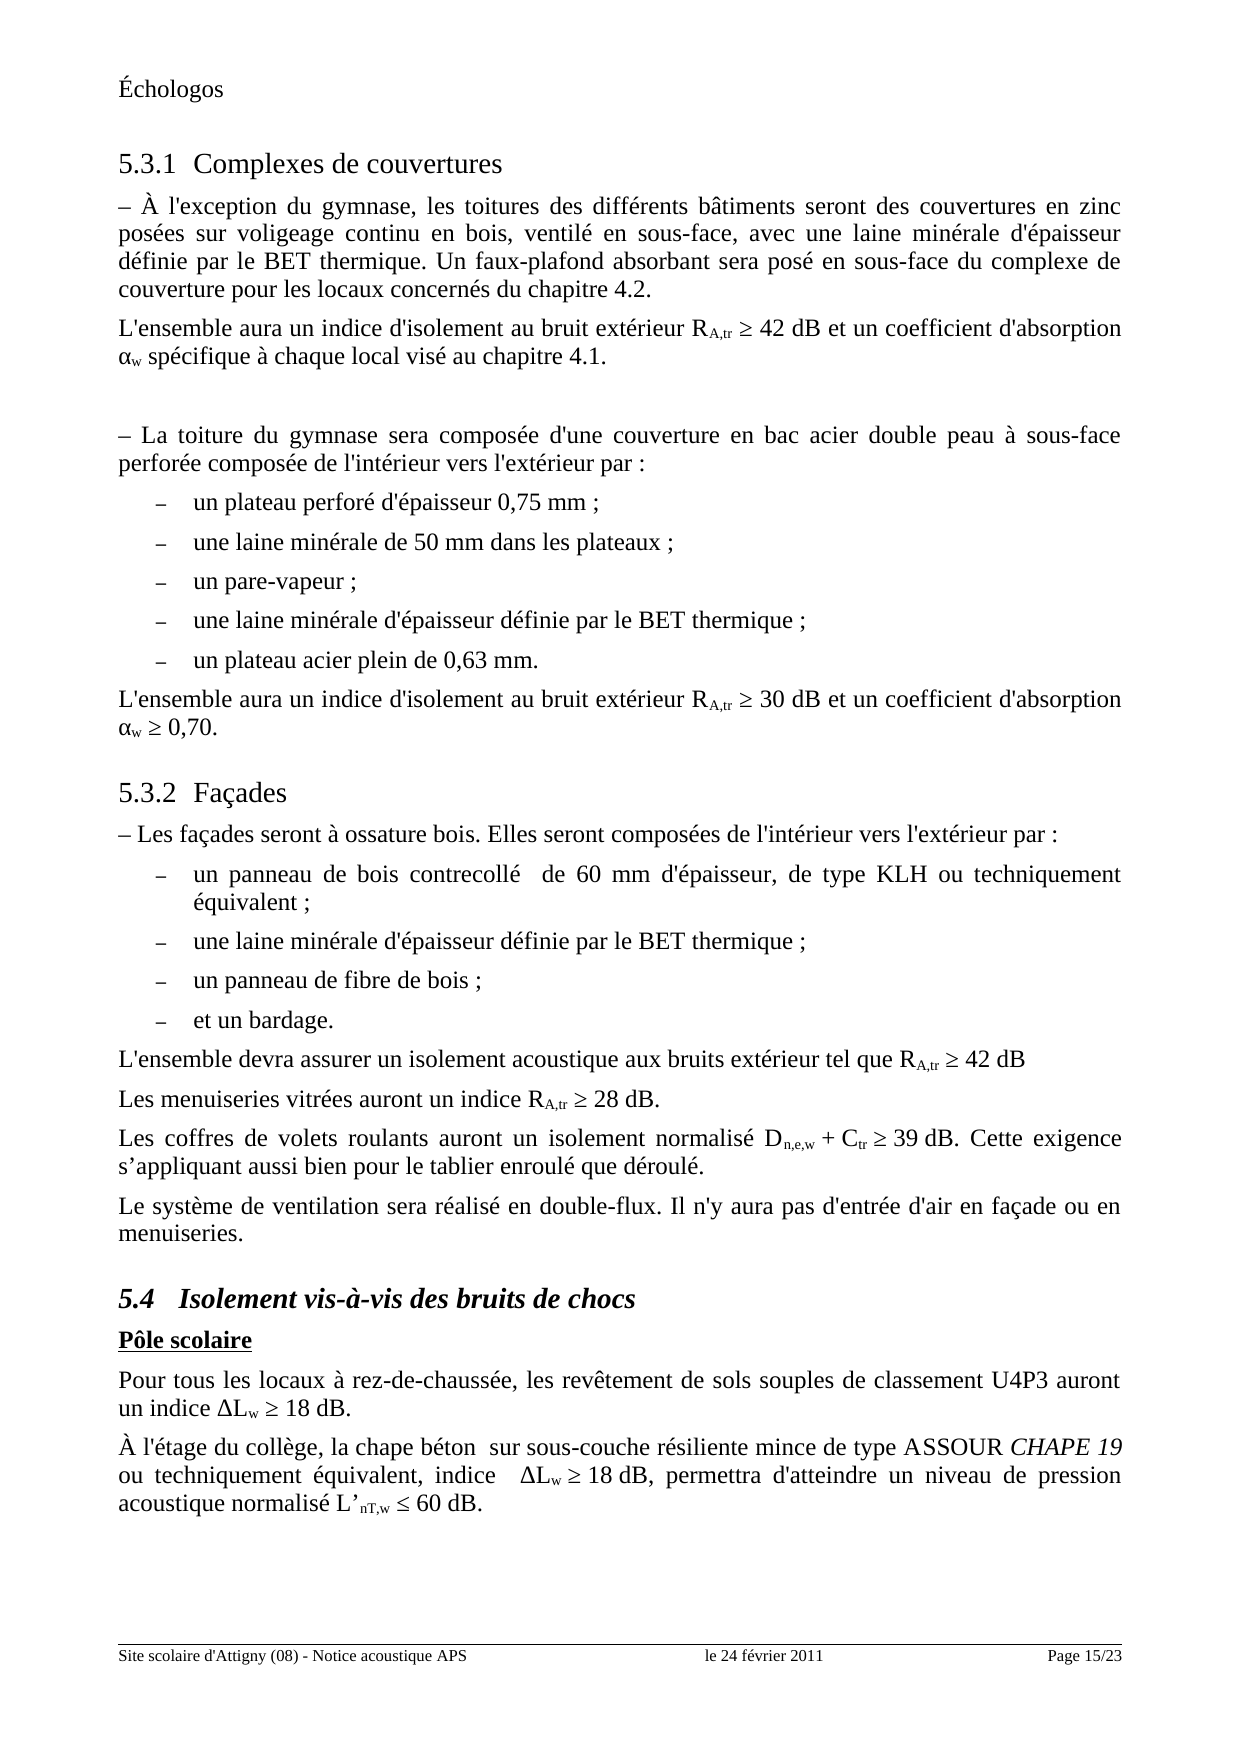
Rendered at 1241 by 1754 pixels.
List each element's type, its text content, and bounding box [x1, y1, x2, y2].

list un pare-vapeur ; [156, 567, 1122, 595]
text Pôle scolaire [118, 1327, 1122, 1354]
text À l'étage du collège, la chape béton sur sous-couche résiliente mince de type Assour Chape 19 ou techniquement équivalent, indice ΔLw ≥ 18 dB, permettra d'atteindre un niveau de pression acoustique normalisé L’nT,w ≤ 60 dB. [118, 1433, 1122, 1516]
text Les menuiseries vitrées auront un indice RA,tr ≥ 28 dB. [118, 1085, 1122, 1113]
subtitle Façades [118, 776, 1122, 809]
list un panneau de bois contrecollé de 60 mm d'épaisseur, de type KLH ou techniquement équivalent ; [156, 860, 1122, 915]
list un plateau acier plein de 0,63 mm. [156, 646, 1122, 674]
text L'ensemble aura un indice d'isolement au bruit extérieur RA,tr ≥ 30 dB et un coefficient d'absorption αw ≥ 0,70. [118, 686, 1122, 741]
text Le système de ventilation sera réalisé en double-flux. Il n'y aura pas d'entrée d'air en façade ou en menuiseries. [118, 1192, 1122, 1247]
list une laine minérale d'épaisseur définie par le BET thermique ; [156, 607, 1122, 634]
list un plateau perforé d'épaisseur 0,75 mm ; [156, 488, 1122, 516]
text – Les façades seront à ossature bois. Elles seront composées de l'intérieur vers l'extérieur par : [118, 821, 1122, 848]
text L'ensemble aura un indice d'isolement au bruit extérieur RA,tr ≥ 42 dB et un coefficient d'absorption αw spécifique à chaque local visé au chapitre 4.1. [118, 314, 1122, 370]
text Pour tous les locaux à rez-de-chaussée, les revêtement de sols souples de classement U4P3 auront un indice ΔLw ≥ 18 dB. [118, 1366, 1122, 1422]
text Les coffres de volets roulants auront un isolement normalisé Dn,e,w + Ctr ≥ 39 dB. Cette exigence s’appliquant aussi bien pour le tablier enroulé que déroulé. [118, 1124, 1122, 1180]
text L'ensemble devra assurer un isolement acoustique aux bruits extérieur tel que RA,tr ≥ 42 dB [118, 1046, 1122, 1073]
list une laine minérale de 50 mm dans les plateaux ; [156, 528, 1122, 555]
subtitle Complexes de couvertures [118, 148, 1122, 180]
list un panneau de fibre de bois ; [156, 967, 1122, 994]
list une laine minérale d'épaisseur définie par le BET thermique ; [156, 927, 1122, 955]
text – À l'exception du gymnase, les toitures des différents bâtiments seront des couvertures en zinc posées sur voligeage continu en bois, ventilé en sous-face, avec une laine minérale d'épaisseur définie par le BET thermique. Un faux-plafond absorbant sera posé en sous-face du complexe de couverture pour les locaux concernés du chapitre 4.2. [118, 192, 1122, 303]
text – La toiture du gymnase sera composée d'une couverture en bac acier double peau à sous-face perforée composée de l'intérieur vers l'extérieur par : [118, 421, 1122, 476]
subtitle Isolement vis-à-vis des bruits de chocs [118, 1283, 1122, 1315]
list et un bardage. [156, 1006, 1122, 1034]
